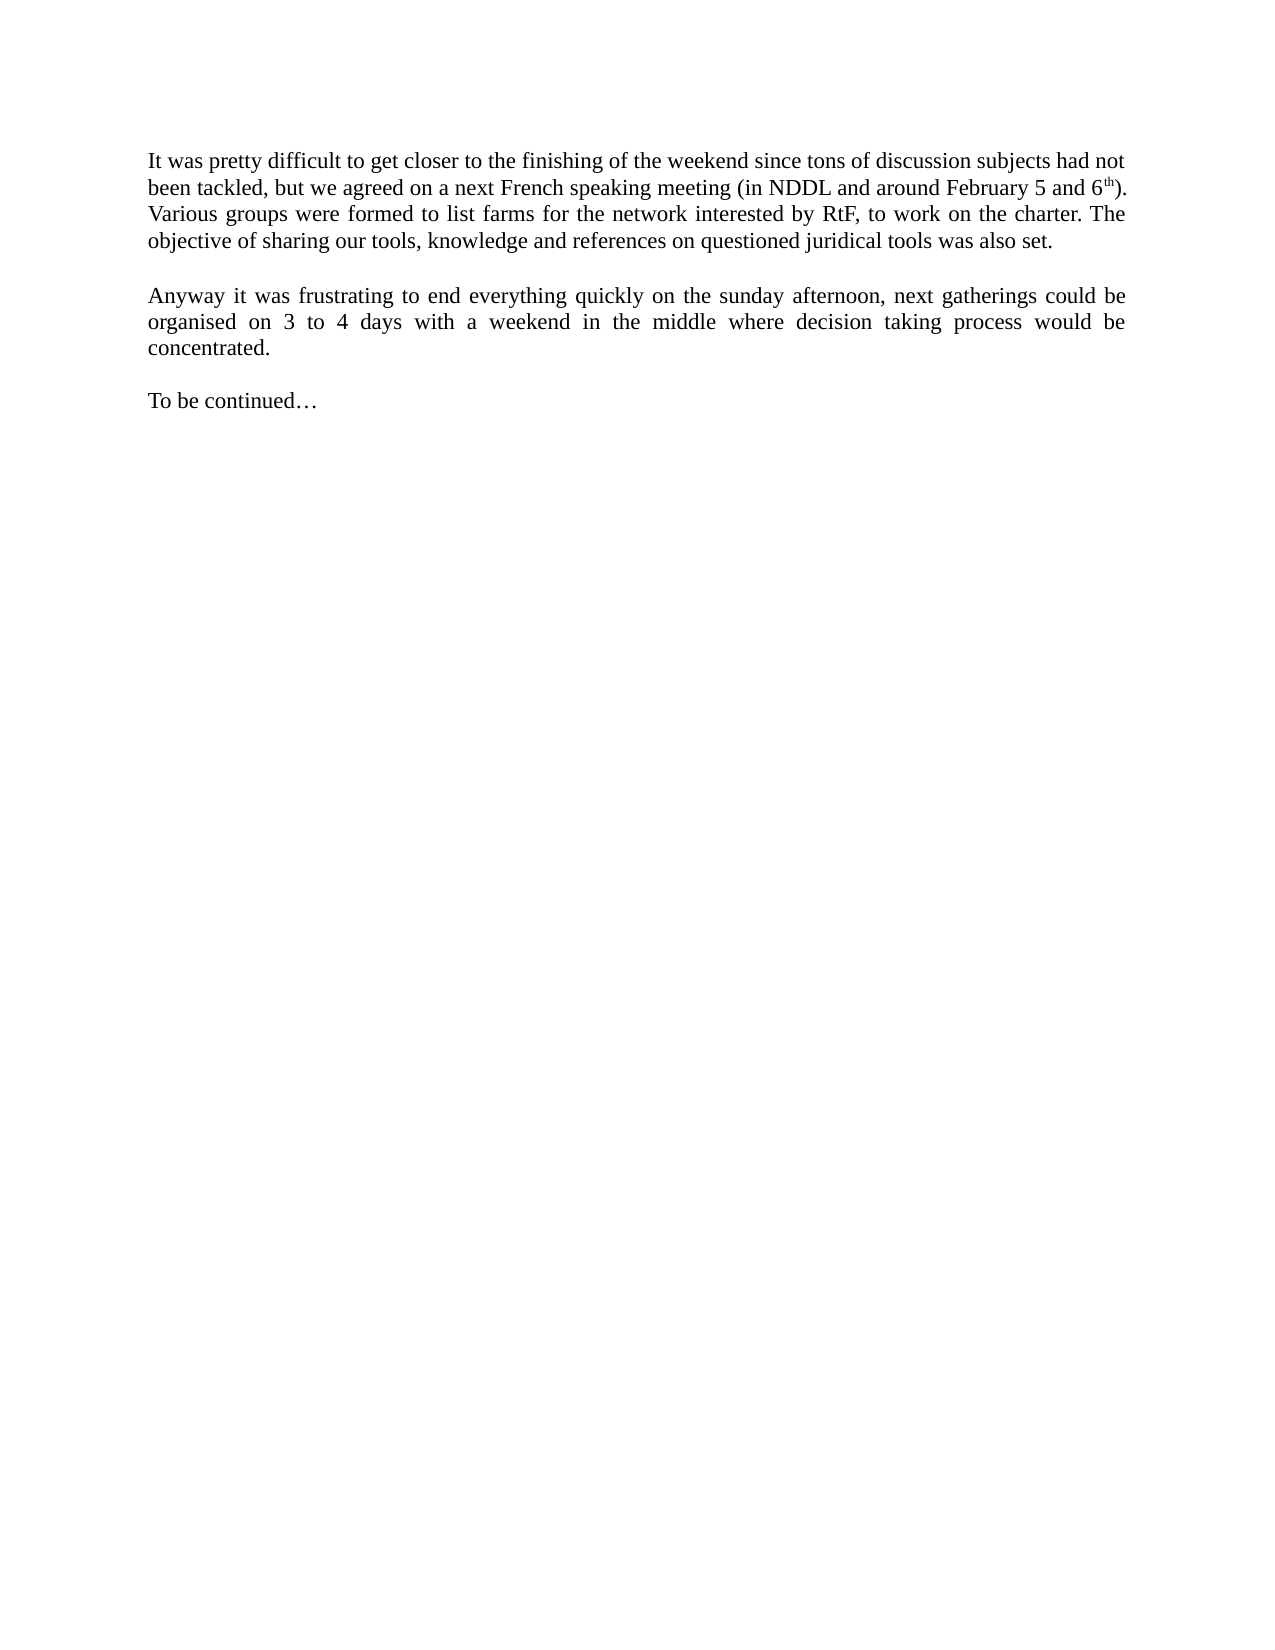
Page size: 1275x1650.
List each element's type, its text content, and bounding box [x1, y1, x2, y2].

text It was pretty difficult to get closer to the finishing of the weekend since tons of discussion subjects had not been tackled, but we agreed on a next French speaking meeting (in NDDL and around February 5 and 6th). Various groups were formed to list farms for the network interested by RtF, to work on the charter. The objective of sharing our tools, knowledge and references on questioned juridical tools was also set. [148, 148, 1127, 253]
text Anyway it was frustrating to end everything quickly on the sunday afternoon, next gatherings could be organised on 3 to 4 days with a weekend in the middle where decision taking process would be concentrated. [148, 282, 1127, 361]
text To be continued… [148, 387, 1127, 413]
